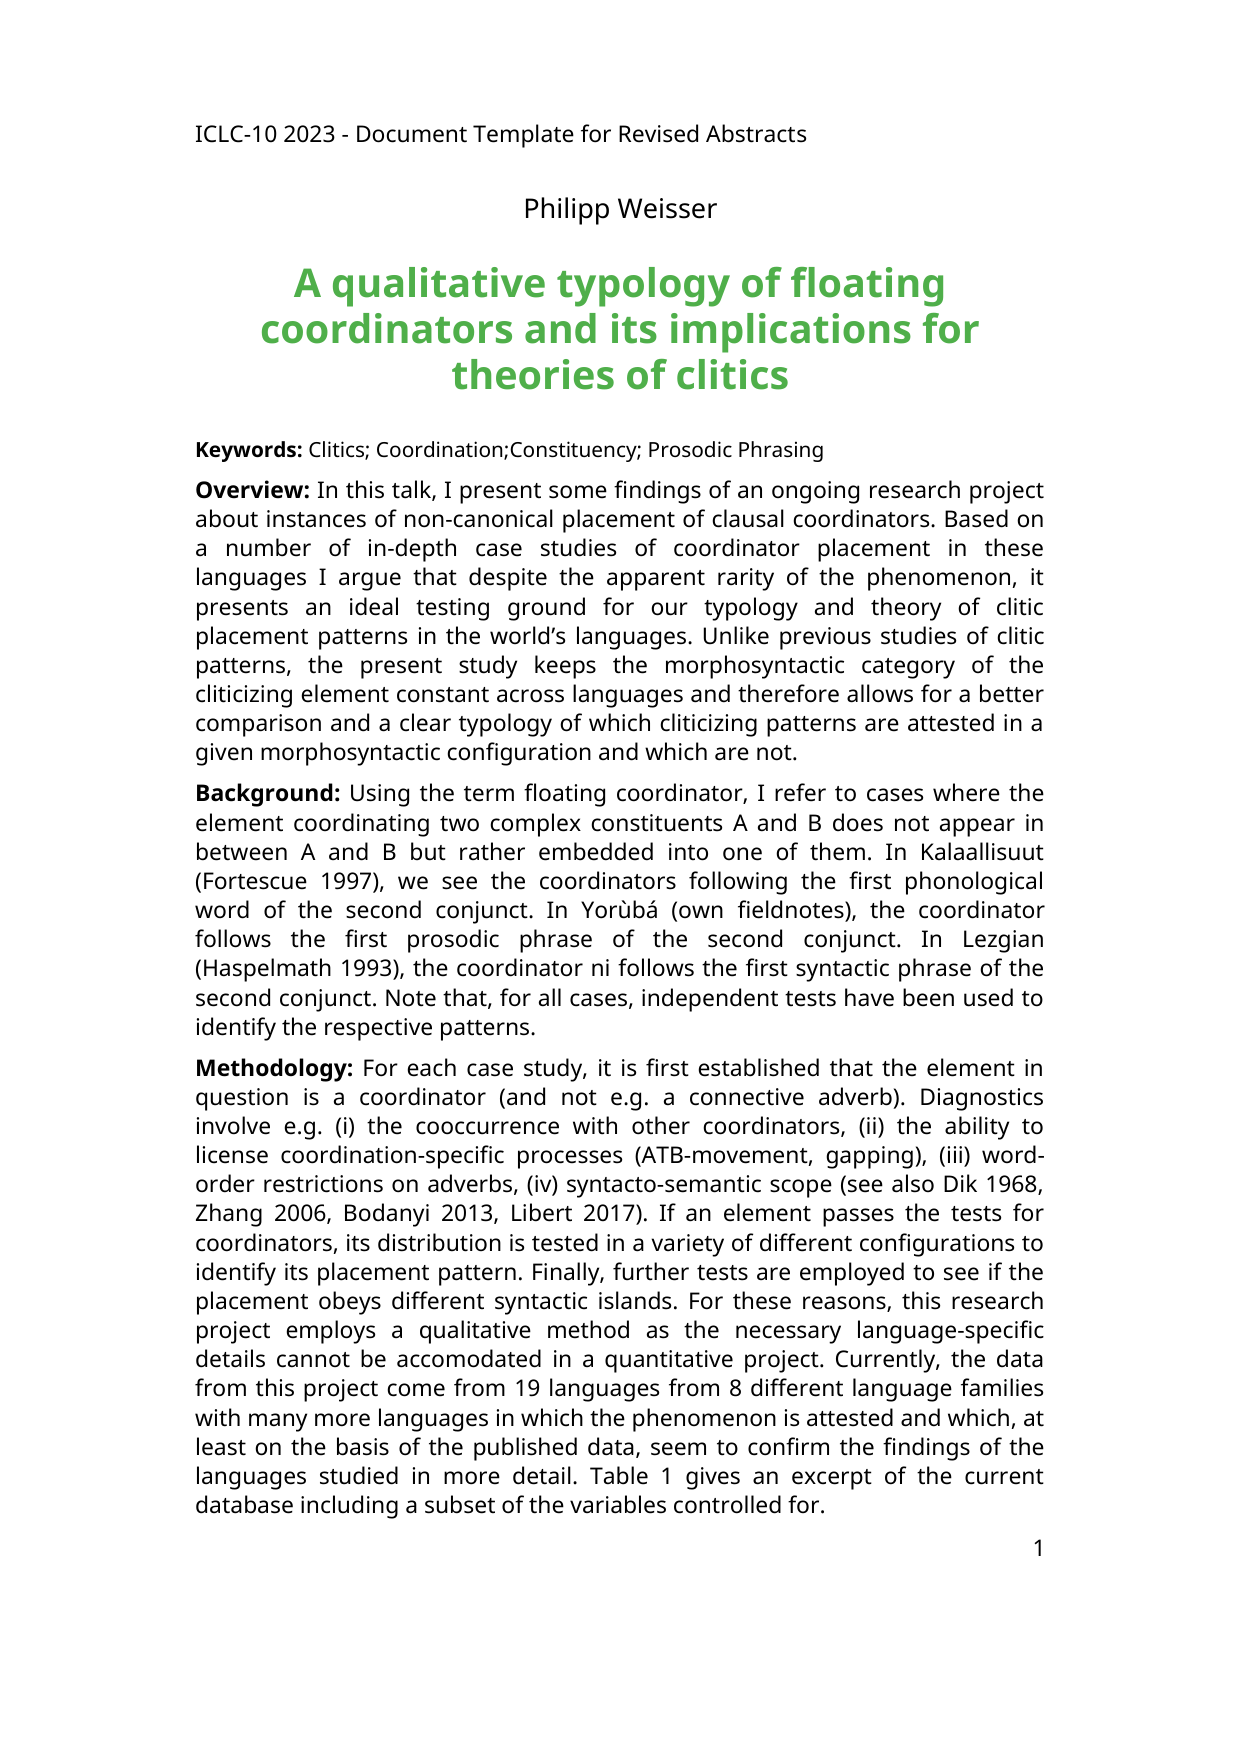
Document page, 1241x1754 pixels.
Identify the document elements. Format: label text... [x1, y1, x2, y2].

text Keywords: Clitics; Coordination;Constituency; Prosodic Phrasing [195, 434, 1045, 463]
title A qualitative typology of ﬂoating coordinators and its implications for theories of clitics [195, 261, 1045, 399]
text Background: Using the term ﬂoating coordinator, I refer to cases where the element coordinating two complex constituents A and B does not appear in between A and B but rather embedded into one of them. In Kalaallisuut (Fortescue 1997), we see the coordinators following the ﬁrst phonological word of the second conjunct. In Yorùbá (own fieldnotes), the coordinator follows the ﬁrst prosodic phrase of the second conjunct. In Lezgian (Haspelmath 1993), the coordinator ni follows the ﬁrst syntactic phrase of the second conjunct. Note that, for all cases, independent tests have been used to identify the respective patterns. [195, 778, 1045, 1041]
text Methodology: For each case study, it is ﬁrst established that the element in question is a coordinator (and not e.g. a connective adverb). Diagnostics involve e.g. (i) the cooccurrence with other coordinators, (ii) the ability to license coordination-speciﬁc processes (ATB-movement, gapping), (iii) word-order restrictions on adverbs, (iv) syntacto-semantic scope (see also Dik 1968, Zhang 2006, Bodanyi 2013, Libert 2017). If an element passes the tests for coordinators, its distribution is tested in a variety of different conﬁgurations to identify its placement pattern. Finally, further tests are employed to see if the placement obeys different syntactic islands. For these reasons, this research project employs a qualitative method as the necessary language-speciﬁc details cannot be accomodated in a quantitative project. Currently, the data from this project come from 19 languages from 8 different language families with many more languages in which the phenomenon is attested and which, at least on the basis of the published data, seem to conﬁrm the ﬁndings of the languages studied in more detail. Table 1 gives an excerpt of the current database including a subset of the variables controlled for. [195, 1053, 1045, 1519]
text Overview: In this talk, I present some ﬁndings of an ongoing research project about instances of non-canonical placement of clausal coordinators. Based on a number of in-depth case studies of coordinator placement in these languages I argue that despite the apparent rarity of the phenomenon, it presents an ideal testing ground for our typology and theory of clitic placement patterns in the world’s languages. Unlike previous studies of clitic patterns, the present study keeps the morphosyntactic category of the cliticizing element constant across languages and therefore allows for a better comparison and a clear typology of which cliticizing patterns are attested in a given morphosyntactic conﬁguration and which are not. [195, 475, 1045, 767]
text Philipp Weisser [195, 190, 1045, 226]
